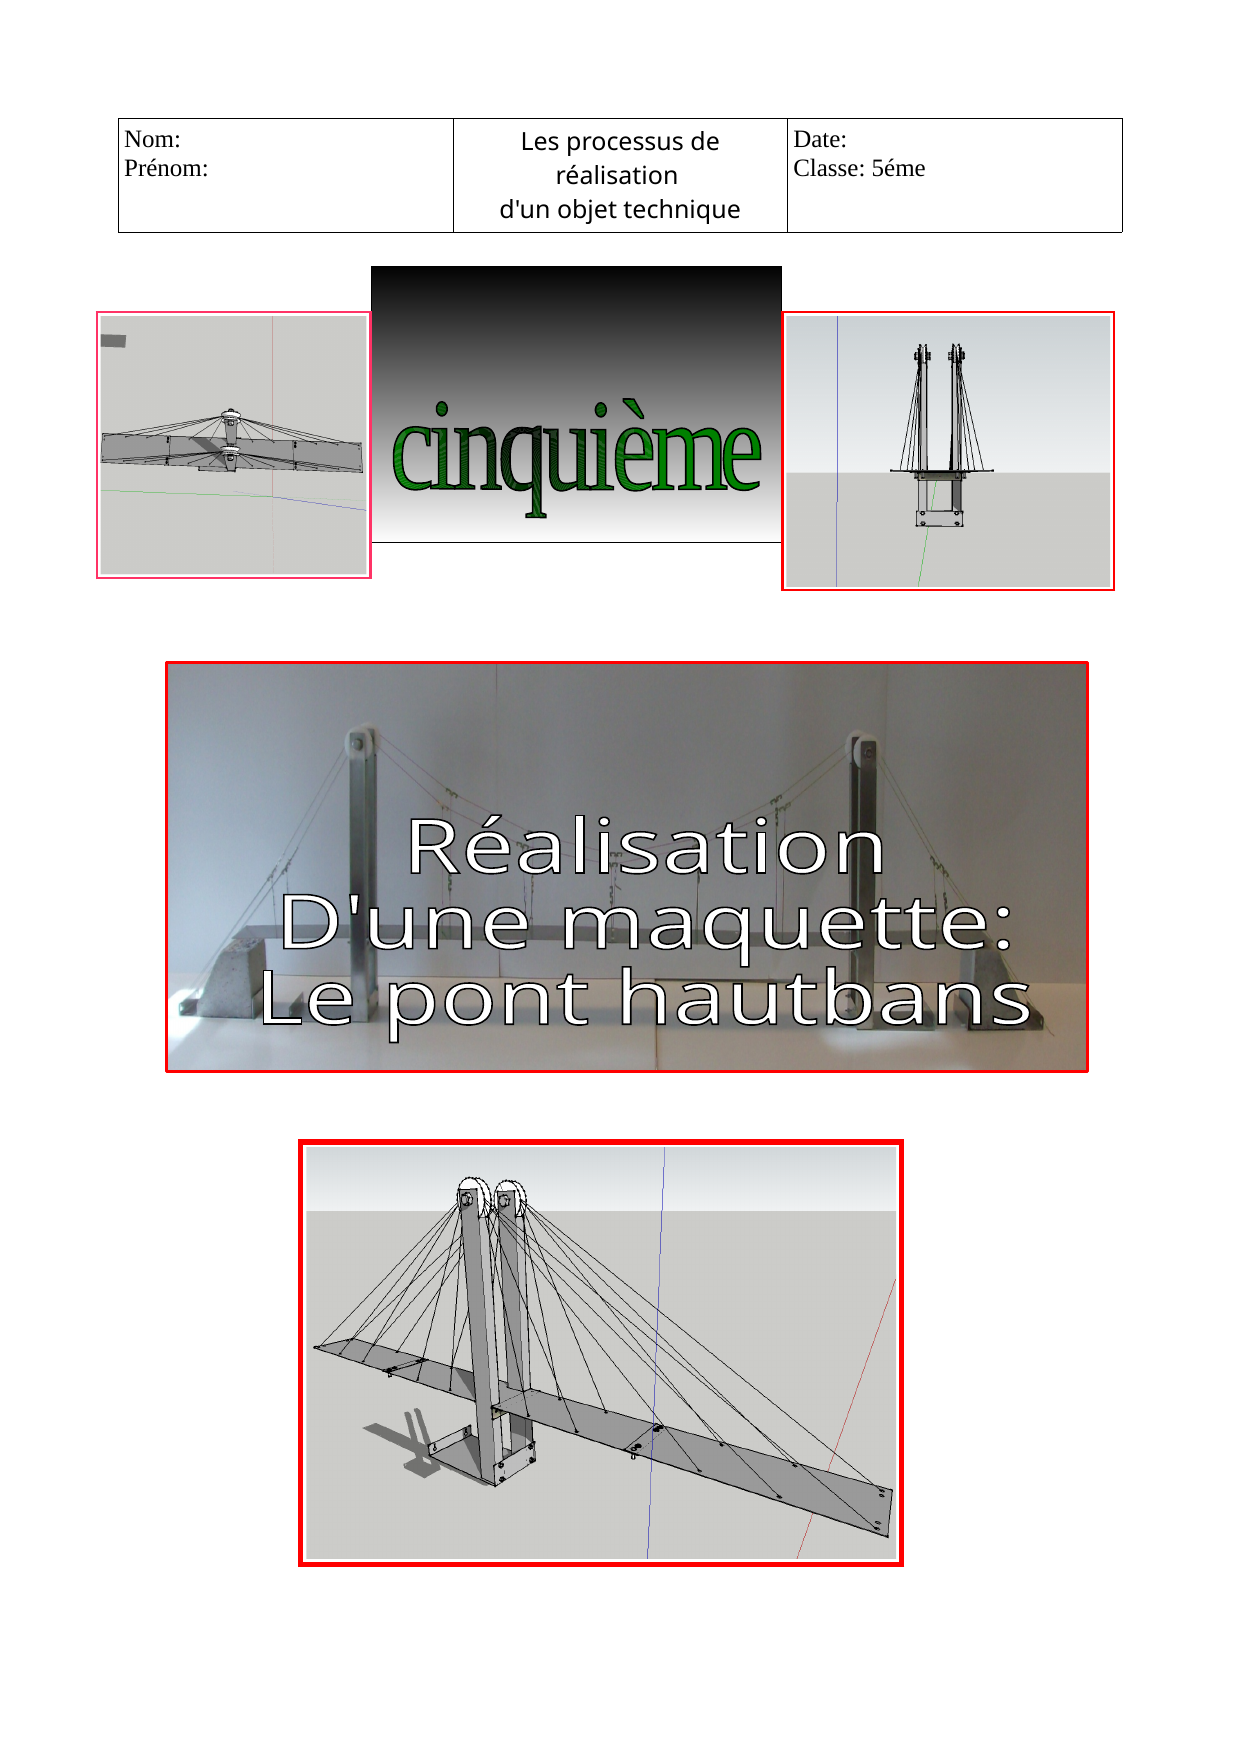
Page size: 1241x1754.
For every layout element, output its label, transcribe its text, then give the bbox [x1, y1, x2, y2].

table_header Date: Classe: 5éme [788, 119, 1122, 232]
table_header Les processus de réalisation d'un objet technique [454, 119, 787, 232]
table_header Nom: Prénom: [119, 119, 453, 232]
picture [168, 664, 1086, 1070]
